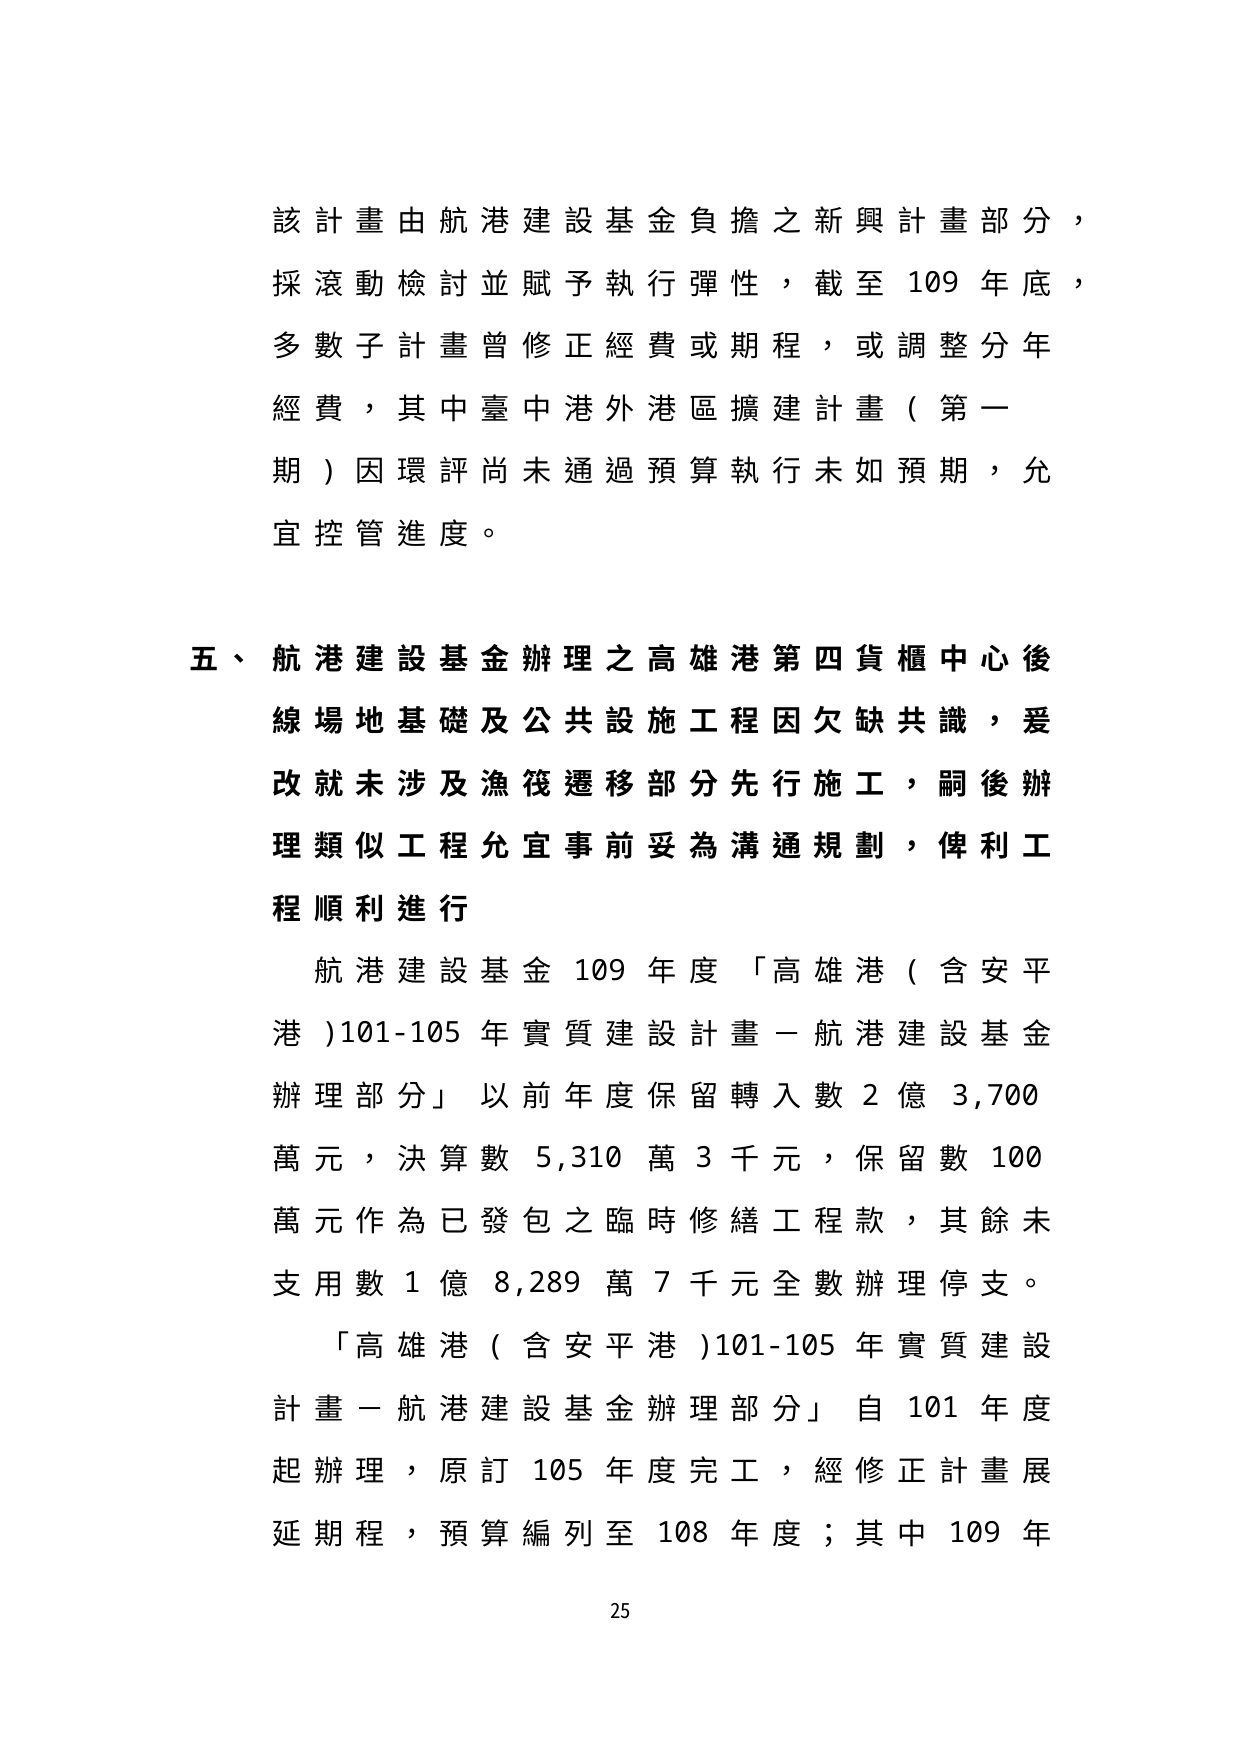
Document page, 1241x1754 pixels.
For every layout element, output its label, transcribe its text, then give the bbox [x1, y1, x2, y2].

text 航港建設基金109年度「高雄港(含安平港)101-105年實質建設計畫－航港建設基金辦理部分」以前年度保留轉入數2億3,700萬元，決算數5,310萬3千元，保留數100萬元作為已發包之臨時修繕工程款，其餘未支用數1億8,289萬7千元全數辦理停支。 [242, 927, 1058, 1302]
text 五、航港建設基金辦理之高雄港第四貨櫃中心後線場地基礎及公共設施工程因欠缺共識，爰改就未涉及漁筏遷移部分先行施工，嗣後辦理類似工程允宜事前妥為溝通規劃，俾利工程順利進行 [183, 615, 1058, 927]
text 「高雄港(含安平港)101-105年實質建設計畫－航港建設基金辦理部分」自101年度起辦理，原訂105年度完工，經修正計畫展延期程，預算編列至108年度；其中109年度辦理之「高雄港及安平港港區碼頭及相關設施整建工程計畫」係執行107年度保留款，109年度可支用預算執行率(決算數5,310萬3千元/可支用預算數2億3,700萬元)為22.41%，係因高雄港第四貨櫃中心後線場地基礎及公共設施工程因漁筏遷移案無法與漁筏主達成共識，致工程案難以進行，經研議後改採二階段施工方式辦理，第一階段就未涉及漁筏遷移部分先行施工，第二階段將視漁筏遷移案之協商成果再行辦理相關設施整建工程。經洽航港局表示，109年度保留數100萬元，截至110年8月底第一階段工程已完成，執行數88萬3千元，未支用數11萬7千元亦將辦理停支。 [242, 1302, 1058, 1552]
text 綜上，「國際商港計畫(106-110年)」於105年11月經行政院核定後，迄109年底經3次修正，第3次計畫修正後總經費下修，部分子計畫調減經費後納入至下期計畫辦理；該計畫由航港建設基金負擔之新興計畫部分，採滾動檢討並賦予執行彈性，截至109年底，多數子計畫曾修正經費或期程，或調整分年經費，其中臺中港外港區擴建計畫(第一期)因環評尚未通過預算執行未如預期，允宜控管進度。 [242, 177, 1058, 552]
